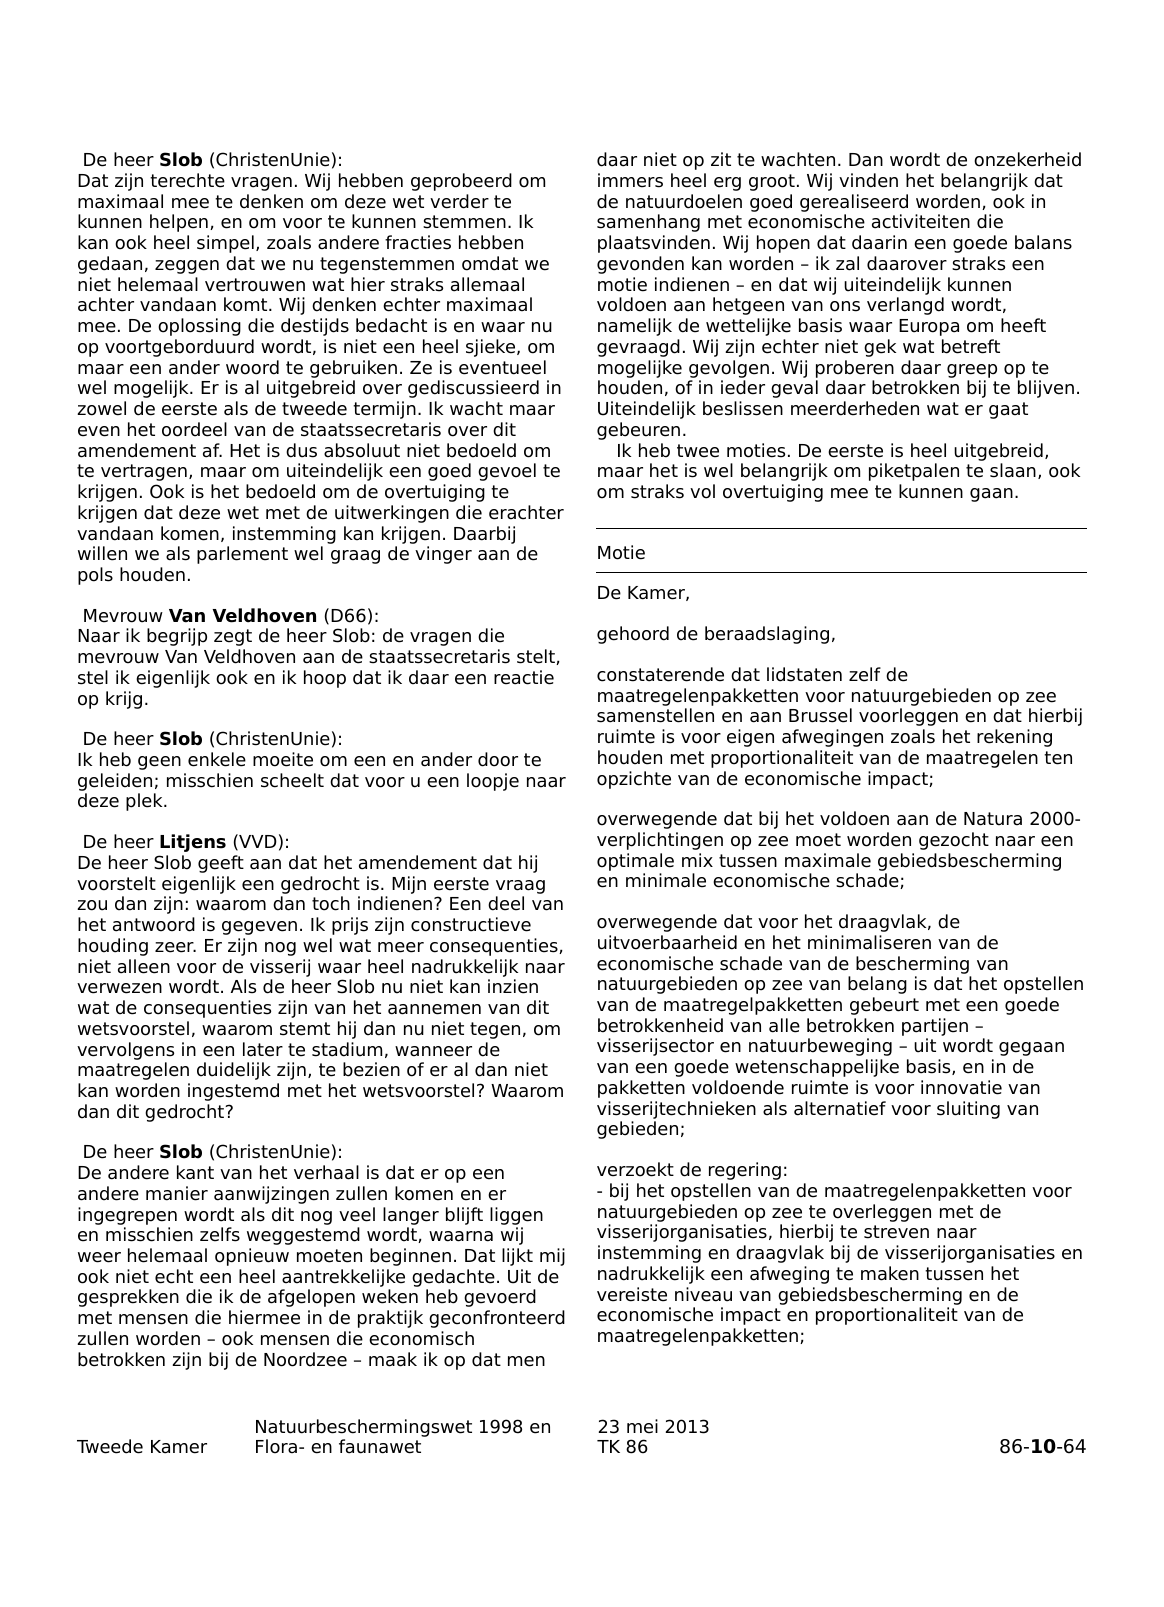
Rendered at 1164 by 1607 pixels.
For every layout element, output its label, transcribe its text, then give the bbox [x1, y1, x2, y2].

text De heer Slob (ChristenUnie): [77, 729, 567, 750]
text overwegende dat bij het voldoen aan de Natura 2000-verplichtingen op zee moet worden gezocht naar een optimale mix tussen maximale gebiedsbescherming en minimale economische schade; [596, 809, 1087, 892]
text daar niet op zit te wachten. Dan wordt de onzekerheid immers heel erg groot. Wij vinden het belangrijk dat de natuurdoelen goed gerealiseerd worden, ook in samenhang met economische activiteiten die plaatsvinden. Wij hopen dat daarin een goede balans gevonden kan worden – ik zal daarover straks een motie indienen – en dat wij uiteindelijk kunnen voldoen aan hetgeen van ons verlangd wordt, namelijk de wettelijke basis waar Europa om heeft gevraagd. Wij zijn echter niet gek wat betreft mogelijke gevolgen. Wij proberen daar greep op te houden, of in ieder geval daar betrokken bij te blijven. Uiteindelijk beslissen meerderheden wat er gaat gebeuren. [596, 150, 1087, 440]
text overwegende dat voor het draagvlak, de uitvoerbaarheid en het minimaliseren van de economische schade van de bescherming van natuurgebieden op zee van belang is dat het opstellen van de maatregelpakketten gebeurt met een goede betrokkenheid van alle betrokken partijen – visserijsector en natuurbeweging – uit wordt gegaan van een goede wetenschappelijke basis, en in de pakketten voldoende ruimte is voor innovatie van visserijtechnieken als alternatief voor sluiting van gebieden; [596, 912, 1087, 1140]
text De Kamer, [596, 583, 1087, 604]
text - bij het opstellen van de maatregelenpakketten voor natuurgebieden op zee te overleggen met de visserijorganisaties, hierbij te streven naar instemming en draagvlak bij de visserijorganisaties en nadrukkelijk een afweging te maken tussen het vereiste niveau van gebiedsbescherming en de economische impact en proportionaliteit van de maatregelenpakketten; [596, 1181, 1087, 1347]
text verzoekt de regering: [596, 1160, 1087, 1181]
text De andere kant van het verhaal is dat er op een andere manier aanwijzingen zullen komen en er ingegrepen wordt als dit nog veel langer blijft liggen en misschien zelfs weggestemd wordt, waarna wij weer helemaal opnieuw moeten beginnen. Dat lijkt mij ook niet echt een heel aantrekkelijke gedachte. Uit de gesprekken die ik de afgelopen weken heb gevoerd met mensen die hiermee in de praktijk geconfronteerd zullen worden – ook mensen die economisch betrokken zijn bij de Noordzee – maak ik op dat men [77, 1163, 567, 1370]
text constaterende dat lidstaten zelf de maatregelenpakketten voor natuurgebieden op zee samenstellen en aan Brussel voorleggen en dat hierbij ruimte is voor eigen afwegingen zoals het rekening houden met proportionaliteit van de maatregelen ten opzichte van de economische impact; [596, 665, 1087, 789]
text De heer Slob (ChristenUnie): [77, 150, 567, 171]
text Motie [596, 542, 1087, 563]
text Mevrouw Van Veldhoven (D66): [77, 606, 567, 626]
text De heer Slob (ChristenUnie): [77, 1142, 567, 1163]
text De heer Litjens (VVD): [77, 832, 567, 853]
text Dat zijn terechte vragen. Wij hebben geprobeerd om maximaal mee te denken om deze wet verder te kunnen helpen, en om voor te kunnen stemmen. Ik kan ook heel simpel, zoals andere fracties hebben gedaan, zeggen dat we nu tegenstemmen omdat we niet helemaal vertrouwen wat hier straks allemaal achter vandaan komt. Wij denken echter maximaal mee. De oplossing die destijds bedacht is en waar nu op voortgeborduurd wordt, is niet een heel sjieke, om maar een ander woord te gebruiken. Ze is eventueel wel mogelijk. Er is al uitgebreid over gediscussieerd in zowel de eerste als de tweede termijn. Ik wacht maar even het oordeel van de staatssecretaris over dit amendement af. Het is dus absoluut niet bedoeld om te vertragen, maar om uiteindelijk een goed gevoel te krijgen. Ook is het bedoeld om de overtuiging te krijgen dat deze wet met de uitwerkingen die erachter vandaan komen, instemming kan krijgen. Daarbij willen we als parlement wel graag de vinger aan de pols houden. [77, 171, 567, 586]
text gehoord de beraadslaging, [596, 624, 1087, 645]
text Ik heb geen enkele moeite om een en ander door te geleiden; misschien scheelt dat voor u een loopje naar deze plek. [77, 750, 567, 812]
text Naar ik begrijp zegt de heer Slob: de vragen die mevrouw Van Veldhoven aan de staatssecretaris stelt, stel ik eigenlijk ook en ik hoop dat ik daar een reactie op krijg. [77, 626, 567, 709]
text De heer Slob geeft aan dat het amendement dat hij voorstelt eigenlijk een gedrocht is. Mijn eerste vraag zou dan zijn: waarom dan toch indienen? Een deel van het antwoord is gegeven. Ik prijs zijn constructieve houding zeer. Er zijn nog wel wat meer consequenties, niet alleen voor de visserij waar heel nadrukkelijk naar verwezen wordt. Als de heer Slob nu niet kan inzien wat de consequenties zijn van het aannemen van dit wetsvoorstel, waarom stemt hij dan nu niet tegen, om vervolgens in een later te stadium, wanneer de maatregelen duidelijk zijn, te bezien of er al dan niet kan worden ingestemd met het wetsvoorstel? Waarom dan dit gedrocht? [77, 853, 567, 1122]
text Ik heb twee moties. De eerste is heel uitgebreid, maar het is wel belangrijk om piketpalen te slaan, ook om straks vol overtuiging mee te kunnen gaan. [596, 440, 1087, 503]
